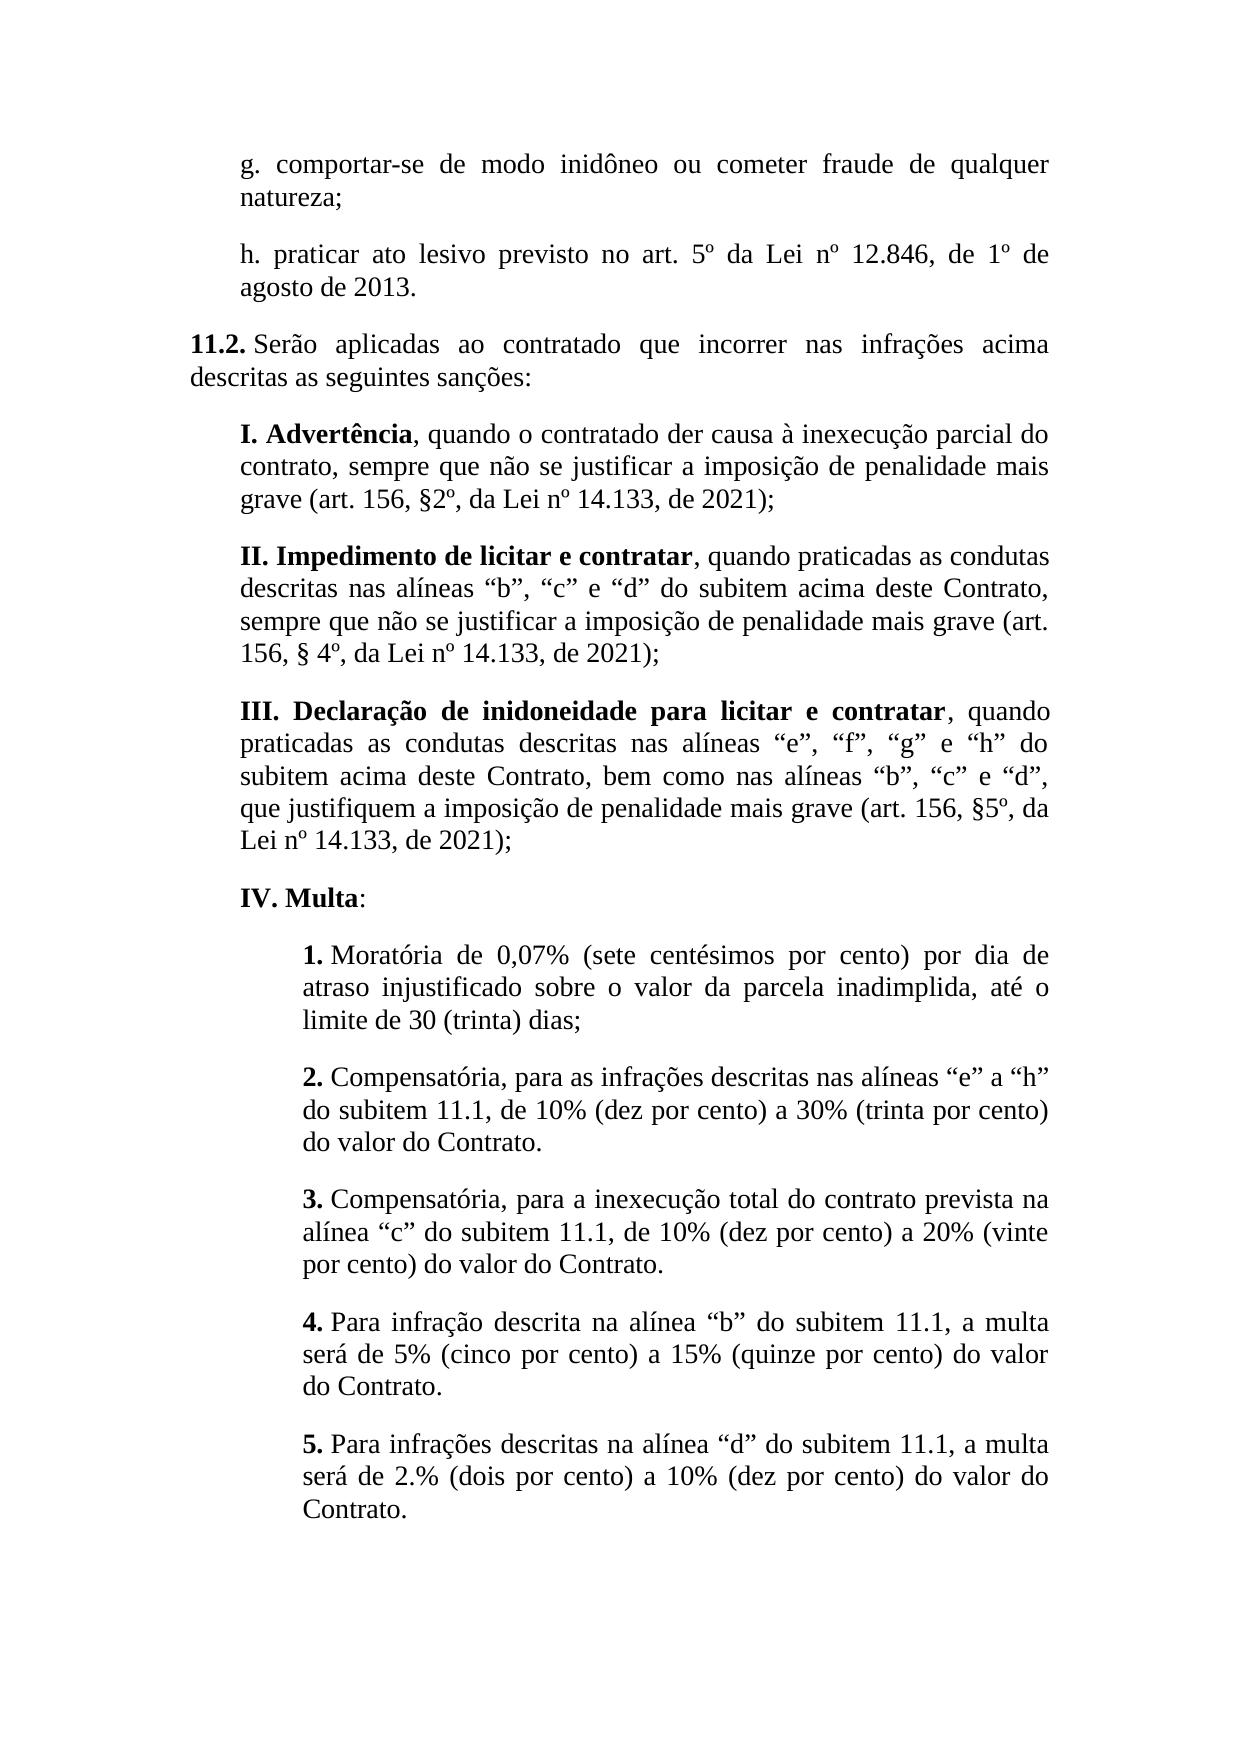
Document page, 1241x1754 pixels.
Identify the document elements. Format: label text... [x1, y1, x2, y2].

text III. Declaração de inidoneidade para licitar e contratar, quando praticadas as condutas descritas nas alíneas “e”, “f”, “g” e “h” do subitem acima deste Contrato, bem como nas alíneas “b”, “c” e “d”, que justifiquem a imposição de penalidade mais grave (art. 156, §5º, da Lei nº 14.133, de 2021); [240, 694, 1051, 856]
text g. comportar-se de modo inidôneo ou cometer fraude de qualquer natureza; [240, 148, 1051, 212]
text II. Impedimento de licitar e contratar, quando praticadas as condutas descritas nas alíneas “b”, “c” e “d” do subitem acima deste Contrato, sempre que não se justificar a imposição de penalidade mais grave (art. 156, § 4º, da Lei nº 14.133, de 2021); [240, 539, 1051, 669]
text I. Advertência, quando o contratado der causa à inexecução parcial do contrato, sempre que não se justificar a imposição de penalidade mais grave (art. 156, §2º, da Lei nº 14.133, de 2021); [240, 417, 1051, 514]
text 1. Moratória de 0,07% (sete centésimos por cento) por dia de atraso injustificado sobre o valor da parcela inadimplida, até o limite de 30 (trinta) dias; [302, 938, 1051, 1035]
text 4. Para infração descrita na alínea “b” do subitem 11.1, a multa será de 5% (cinco por cento) a 15% (quinze por cento) do valor do Contrato. [302, 1305, 1051, 1402]
text 2. Compensatória, para as infrações descritas nas alíneas “e” a “h” do subitem 11.1, de 10% (dez por cento) a 30% (trinta por cento) do valor do Contrato. [302, 1060, 1051, 1157]
text h. praticar ato lesivo previsto no art. 5º da Lei nº 12.846, de 1º de agosto de 2013. [240, 237, 1051, 302]
text 3. Compensatória, para a inexecução total do contrato prevista na alínea “c” do subitem 11.1, de 10% (dez por cento) a 20% (vinte por cento) do valor do Contrato. [302, 1182, 1051, 1280]
text IV. Multa: [240, 881, 1051, 913]
text 5. Para infrações descritas na alínea “d” do subitem 11.1, a multa será de 2.% (dois por cento) a 10% (dez por cento) do valor do Contrato. [302, 1427, 1051, 1524]
text 11.2. Serão aplicadas ao contratado que incorrer nas infrações acima descritas as seguintes sanções: [190, 327, 1051, 392]
